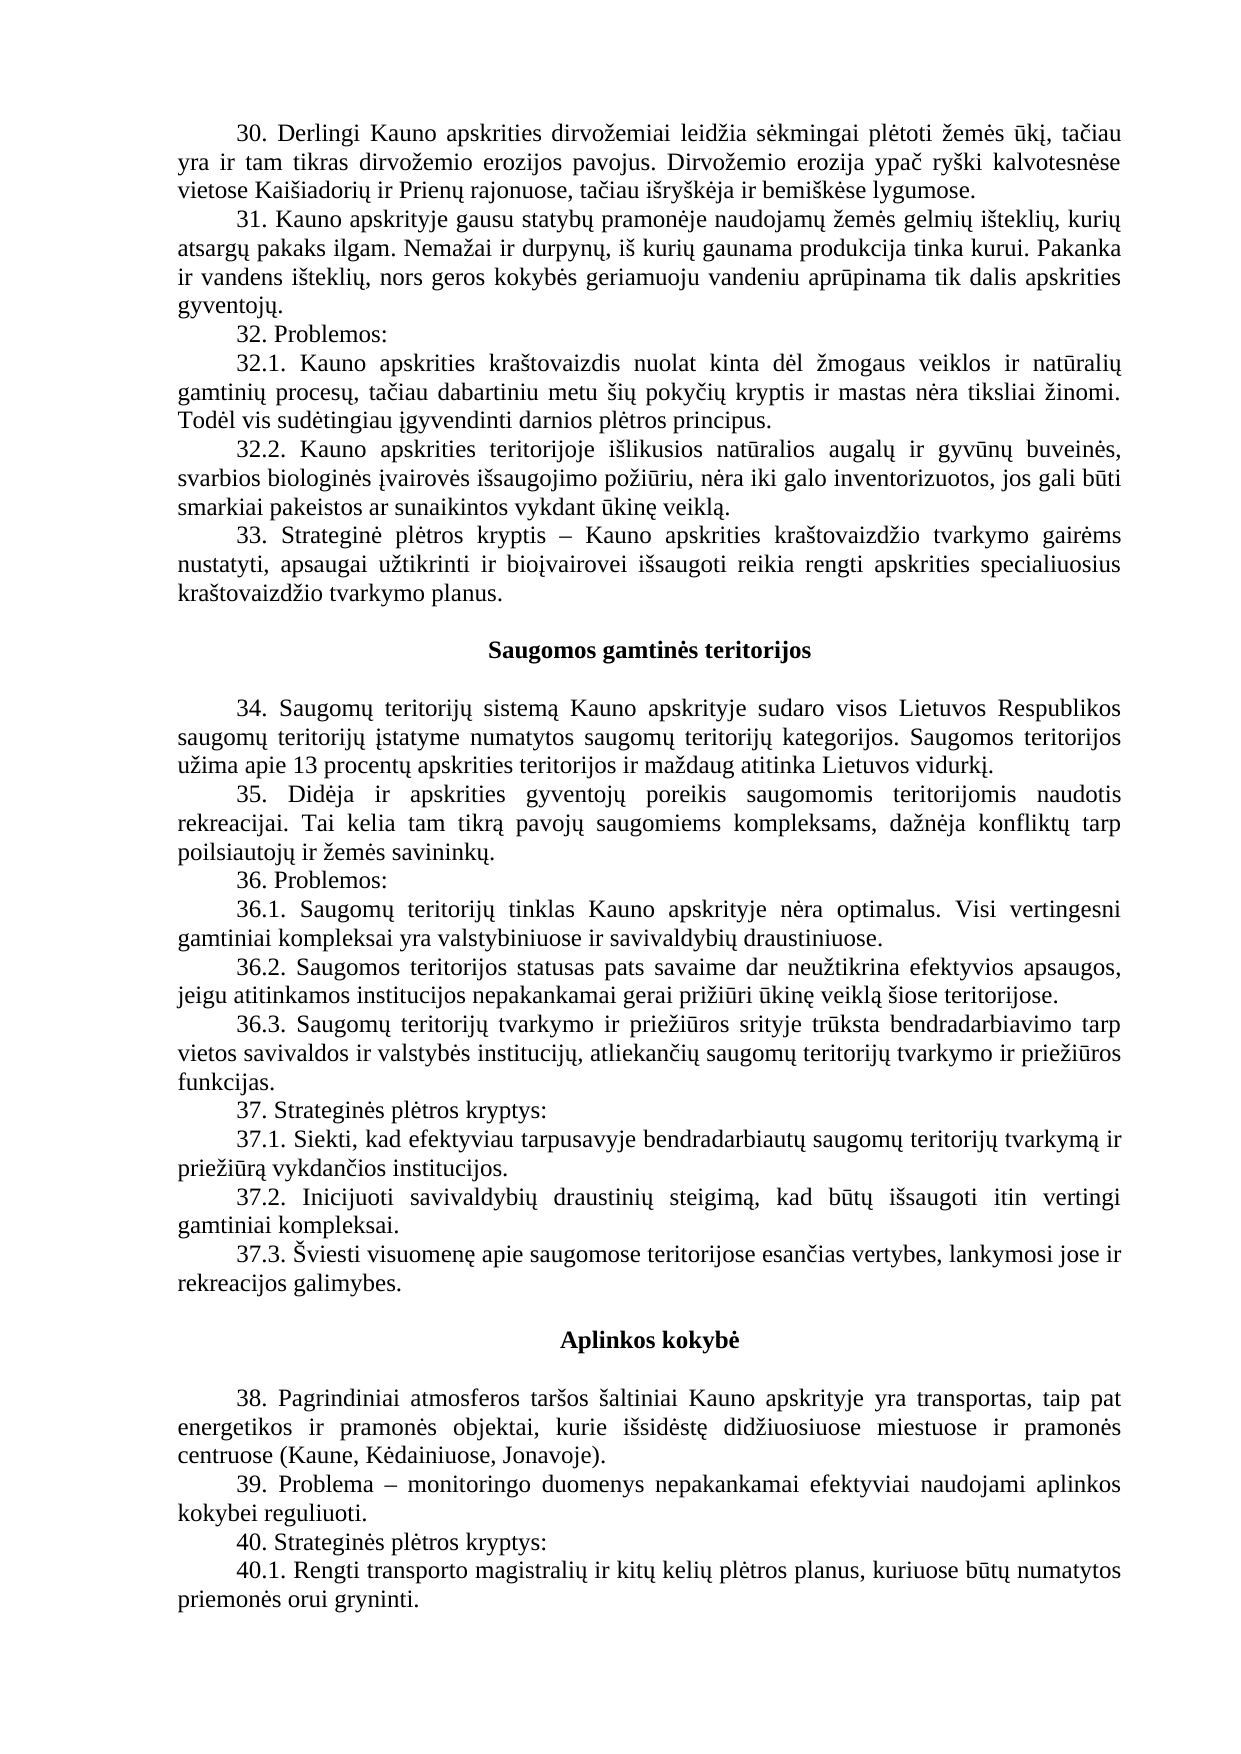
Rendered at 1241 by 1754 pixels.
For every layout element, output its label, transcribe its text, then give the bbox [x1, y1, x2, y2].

text 40.1. Rengti transporto magistralių ir kitų kelių plėtros planus, kuriuose būtų numatytos priemonės orui gryninti. [177, 1556, 1122, 1613]
text Aplinkos kokybė [177, 1326, 1122, 1354]
text 33. Strateginė plėtros kryptis – Kauno apskrities kraštovaizdžio tvarkymo gairėms nustatyti, apsaugai užtikrinti ir bioįvairovei išsaugoti reikia rengti apskrities specialiuosius kraštovaizdžio tvarkymo planus. [177, 521, 1122, 607]
text 30. Derlingi Kauno apskrities dirvožemiai leidžia sėkmingai plėtoti žemės ūkį, tačiau yra ir tam tikras dirvožemio erozijos pavojus. Dirvožemio erozija ypač ryški kalvotesnėse vietose Kaišiadorių ir Prienų rajonuose, tačiau išryškėja ir bemiškėse lygumose. [177, 118, 1122, 204]
text 35. Didėja ir apskrities gyventojų poreikis saugomomis teritorijomis naudotis rekreacijai. Tai kelia tam tikrą pavojų saugomiems kompleksams, dažnėja konfliktų tarp poilsiautojų ir žemės savininkų. [177, 779, 1122, 866]
text 38. Pagrindiniai atmosferos taršos šaltiniai Kauno apskrityje yra transportas, taip pat energetikos ir pramonės objektai, kurie išsidėstę didžiuosiuose miestuose ir pramonės centruose (Kaune, Kėdainiuose, Jonavoje). [177, 1383, 1122, 1469]
text 37.2. Inicijuoti savivaldybių draustinių steigimą, kad būtų išsaugoti itin vertingi gamtiniai kompleksai. [177, 1182, 1122, 1239]
text 36. Problemos: [177, 866, 1122, 894]
text 39. Problema – monitoringo duomenys nepakankamai efektyviai naudojami aplinkos kokybei reguliuoti. [177, 1469, 1122, 1527]
text 32.1. Kauno apskrities kraštovaizdis nuolat kinta dėl žmogaus veiklos ir natūralių gamtinių procesų, tačiau dabartiniu metu šių pokyčių kryptis ir mastas nėra tiksliai žinomi. Todėl vis sudėtingiau įgyvendinti darnios plėtros principus. [177, 348, 1122, 434]
text 37. Strateginės plėtros kryptys: [177, 1096, 1122, 1124]
text Saugomos gamtinės teritorijos [177, 636, 1122, 664]
text 32. Problemos: [177, 319, 1122, 348]
text 36.2. Saugomos teritorijos statusas pats savaime dar neužtikrina efektyvios apsaugos, jeigu atitinkamos institucijos nepakankamai gerai prižiūri ūkinę veiklą šiose teritorijose. [177, 952, 1122, 1009]
text 40. Strateginės plėtros kryptys: [177, 1527, 1122, 1556]
text 37.1. Siekti, kad efektyviau tarpusavyje bendradarbiautų saugomų teritorijų tvarkymą ir priežiūrą vykdančios institucijos. [177, 1124, 1122, 1182]
text 36.3. Saugomų teritorijų tvarkymo ir priežiūros srityje trūksta bendradarbiavimo tarp vietos savivaldos ir valstybės institucijų, atliekančių saugomų teritorijų tvarkymo ir priežiūros funkcijas. [177, 1009, 1122, 1096]
text 37.3. Šviesti visuomenę apie saugomose teritorijose esančias vertybes, lankymosi jose ir rekreacijos galimybes. [177, 1239, 1122, 1297]
text 31. Kauno apskrityje gausu statybų pramonėje naudojamų žemės gelmių išteklių, kurių atsargų pakaks ilgam. Nemažai ir durpynų, iš kurių gaunama produkcija tinka kurui. Pakanka ir vandens išteklių, nors geros kokybės geriamuoju vandeniu aprūpinama tik dalis apskrities gyventojų. [177, 204, 1122, 319]
text 32.2. Kauno apskrities teritorijoje išlikusios natūralios augalų ir gyvūnų buveinės, svarbios biologinės įvairovės išsaugojimo požiūriu, nėra iki galo inventorizuotos, jos gali būti smarkiai pakeistos ar sunaikintos vykdant ūkinę veiklą. [177, 434, 1122, 521]
text 34. Saugomų teritorijų sistemą Kauno apskrityje sudaro visos Lietuvos Respublikos saugomų teritorijų įstatyme numatytos saugomų teritorijų kategorijos. Saugomos teritorijos užima apie 13 procentų apskrities teritorijos ir maždaug atitinka Lietuvos vidurkį. [177, 693, 1122, 779]
text 36.1. Saugomų teritorijų tinklas Kauno apskrityje nėra optimalus. Visi vertingesni gamtiniai kompleksai yra valstybiniuose ir savivaldybių draustiniuose. [177, 894, 1122, 952]
